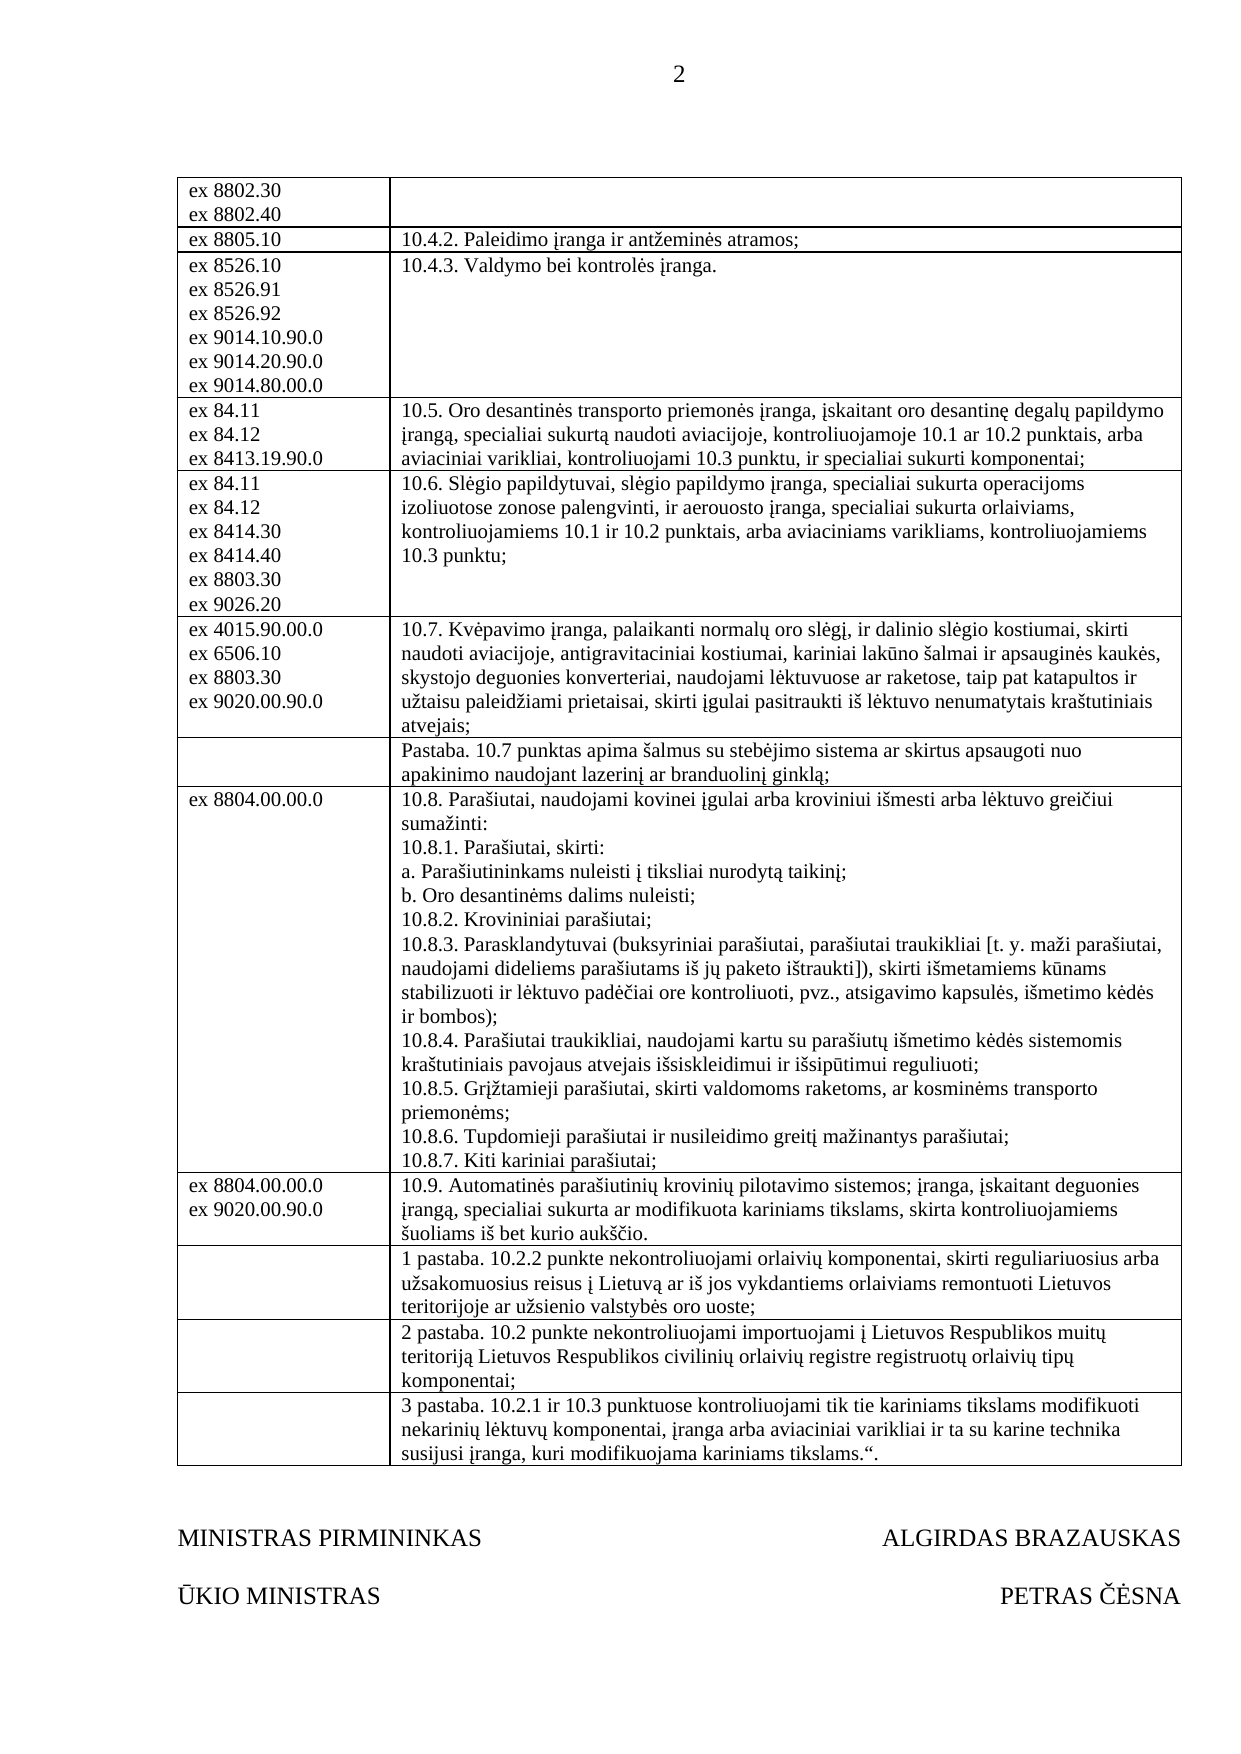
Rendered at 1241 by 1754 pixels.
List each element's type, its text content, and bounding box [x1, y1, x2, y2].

text Ministras Pirmininkas Algirdas Brazauskas [177, 1523, 1181, 1552]
table_cell [178, 1393, 389, 1465]
table_cell ex 84.11 ex 84.12 ex 8414.30 ex 8414.40 ex 8803.30 ex 9026.20 [178, 471, 389, 616]
table_cell 3 pastaba. 10.2.1 ir 10.3 punktuose kontroliuojami tik tie kariniams tikslams modifikuoti nekarinių lėktuvų komponentai, įranga arba aviaciniai varikliai ir ta su karine technika susijusi įranga, kuri modifikuojama kariniams tikslams.“. [391, 1393, 1181, 1465]
table_cell [178, 1246, 389, 1318]
table_cell [391, 178, 1181, 226]
table_cell 10.7. Kvėpavimo įranga, palaikanti normalų oro slėgį, ir dalinio slėgio kostiumai, skirti naudoti aviacijoje, antigravitaciniai kostiumai, kariniai lakūno šalmai ir apsauginės kaukės, skystojo deguonies konverteriai, naudojami lėktuvuose ar raketose, taip pat katapultos ir užtaisu paleidžiami prietaisai, skirti įgulai pasitraukti iš lėktuvo nenumatytais kraštutiniais atvejais; [391, 617, 1181, 737]
table_cell 1 pastaba. 10.2.2 punkte nekontroliuojami orlaivių komponentai, skirti reguliariuosius arba užsakomuosius reisus į Lietuvą ar iš jos vykdantiems orlaiviams remontuoti Lietuvos teritorijoje ar užsienio valstybės oro uoste; [391, 1246, 1181, 1318]
text Ūkio ministras Petras Čėsna [177, 1581, 1181, 1610]
table_cell 10.8. Parašiutai, naudojami kovinei įgulai arba kroviniui išmesti arba lėktuvo greičiui sumažinti: 10.8.1. Parašiutai, skirti: a. Parašiutininkams nuleisti į tiksliai nurodytą taikinį; b. Oro desantinėms dalims nuleisti; 10.8.2. Krovininiai parašiutai; 10.8.3. Parasklandytuvai (buksyriniai parašiutai, parašiutai traukikliai [t. y. maži parašiutai, naudojami dideliems parašiutams iš jų paketo ištraukti]), skirti išmetamiems kūnams stabilizuoti ir lėktuvo padėčiai ore kontroliuoti, pvz., atsigavimo kapsulės, išmetimo kėdės ir bombos); 10.8.4. Parašiutai traukikliai, naudojami kartu su parašiutų išmetimo kėdės sistemomis kraštutiniais pavojaus atvejais išsiskleidimui ir išsipūtimui reguliuoti; 10.8.5. Grįžtamieji parašiutai, skirti valdomoms raketoms, ar kosminėms transporto priemonėms; 10.8.6. Tupdomieji parašiutai ir nusileidimo greitį mažinantys parašiutai; 10.8.7. Kiti kariniai parašiutai; [391, 787, 1181, 1172]
table_cell 10.9. Automatinės parašiutinių krovinių pilotavimo sistemos; įranga, įskaitant deguonies įrangą, specialiai sukurta ar modifikuota kariniams tikslams, skirta kontroliuojamiems šuoliams iš bet kurio aukščio. [391, 1173, 1181, 1245]
table_cell [178, 1320, 389, 1392]
table_cell ex 8805.10 [178, 228, 389, 251]
table_cell 10.6. Slėgio papildytuvai, slėgio papildymo įranga, specialiai sukurta operacijoms izoliuotose zonose palengvinti, ir aerouosto įranga, specialiai sukurta orlaiviams, kontroliuojamiems 10.1 ir 10.2 punktais, arba aviaciniams varikliams, kontroliuojamiems 10.3 punktu; [391, 471, 1181, 616]
table_cell ex 4015.90.00.0 ex 6506.10 ex 8803.30 ex 9020.00.90.0 [178, 617, 389, 737]
table_cell ex 8804.00.00.0 [178, 787, 389, 1172]
table_cell 10.4.2. Paleidimo įranga ir antžeminės atramos; [391, 228, 1181, 251]
table_cell ex 8804.00.00.0 ex 9020.00.90.0 [178, 1173, 389, 1245]
table_cell ex 8802.30 ex 8802.40 [178, 178, 389, 226]
table_cell 10.5. Oro desantinės transporto priemonės įranga, įskaitant oro desantinę degalų papildymo įrangą, specialiai sukurtą naudoti aviacijoje, kontroliuojamoje 10.1 ar 10.2 punktais, arba aviaciniai varikliai, kontroliuojami 10.3 punktu, ir specialiai sukurti komponentai; [391, 398, 1181, 470]
table_cell ex 8526.10 ex 8526.91 ex 8526.92 ex 9014.10.90.0 ex 9014.20.90.0 ex 9014.80.00.0 [178, 253, 389, 397]
table_cell 10.4.3. Valdymo bei kontrolės įranga. [391, 253, 1181, 397]
table_cell ex 84.11 ex 84.12 ex 8413.19.90.0 [178, 398, 389, 470]
table_cell Pastaba. 10.7 punktas apima šalmus su stebėjimo sistema ar skirtus apsaugoti nuo apakinimo naudojant lazerinį ar branduolinį ginklą; [391, 738, 1181, 786]
table_cell 2 pastaba. 10.2 punkte nekontroliuojami importuojami į Lietuvos Respublikos muitų teritoriją Lietuvos Respublikos civilinių orlaivių registre registruotų orlaivių tipų komponentai; [391, 1320, 1181, 1392]
table_cell [178, 738, 389, 786]
